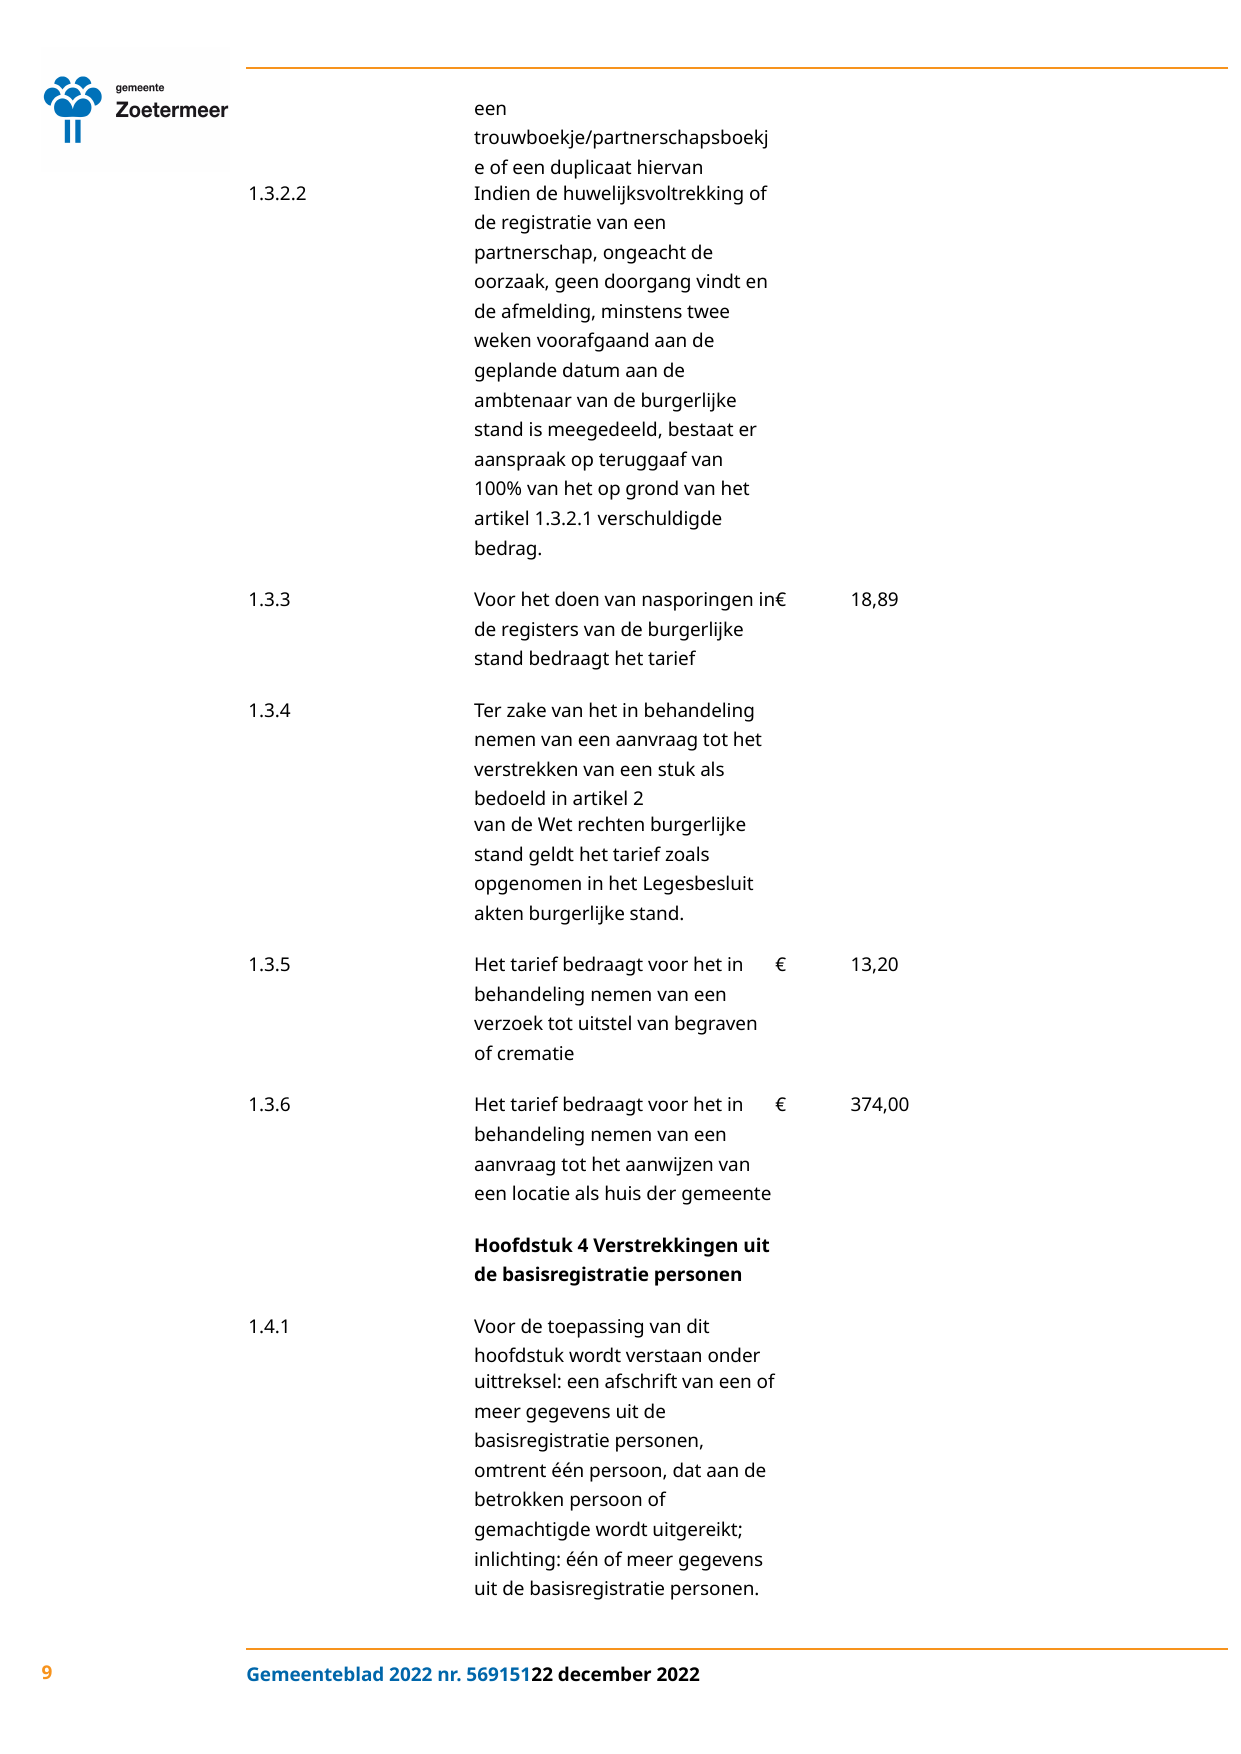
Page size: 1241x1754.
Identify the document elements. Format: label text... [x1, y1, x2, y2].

table_cell [926, 1368, 1152, 1601]
table_cell [248, 1206, 474, 1232]
table_cell [775, 1313, 850, 1368]
table_cell [775, 697, 850, 811]
table_cell € [775, 951, 850, 1066]
table_cell [474, 671, 775, 697]
table_cell [850, 180, 926, 560]
table_cell [926, 697, 1152, 811]
table_cell [850, 1287, 926, 1313]
table_cell [926, 1287, 1152, 1313]
table_cell [850, 697, 926, 811]
table_cell [248, 926, 474, 951]
table_cell [850, 1206, 926, 1232]
table_cell 13,20 [850, 951, 926, 1066]
table_cell [248, 1066, 474, 1092]
table_cell [926, 671, 1152, 697]
table_cell Het tarief bedraagt voor het in behandeling nemen van een aanvraag tot het aanwijzen van een locatie als huis der gemeente [474, 1092, 775, 1206]
table_cell 1.3.3 [248, 586, 474, 671]
table_cell 1.4.1 [248, 1313, 474, 1368]
table_cell [248, 1232, 474, 1287]
table_cell 1.3.5 [248, 951, 474, 1066]
table_cell [926, 1206, 1152, 1232]
table_cell [474, 1206, 775, 1232]
picture [41, 47, 231, 172]
table_cell 374,00 [850, 1092, 926, 1206]
table_cell [850, 1313, 926, 1368]
table_cell [775, 1368, 850, 1601]
table_cell [926, 1313, 1152, 1368]
table_cell [775, 1232, 850, 1287]
table_cell [775, 560, 850, 586]
table_cell [850, 1232, 926, 1287]
table_cell [926, 811, 1152, 926]
table_cell [850, 671, 926, 697]
table_cell [474, 1066, 775, 1092]
table_cell [850, 811, 926, 926]
table_cell [474, 1287, 775, 1313]
table_cell Ter zake van het in behandeling nemen van een aanvraag tot het verstrekken van een stuk als bedoeld in artikel 2 [474, 697, 775, 811]
table_cell [248, 95, 474, 180]
table_cell [775, 95, 850, 180]
table_cell [775, 1287, 850, 1313]
table_cell [926, 1092, 1152, 1206]
table_cell van de Wet rechten burgerlijke stand geldt het tarief zoals opgenomen in het Legesbesluit akten burgerlijke stand. [474, 811, 775, 926]
table_cell [926, 1066, 1152, 1092]
table_cell [926, 586, 1152, 671]
table_cell uittreksel: een afschrift van een of meer gegevens uit de basisregistratie personen, omtrent één persoon, dat aan de betrokken persoon of gemachtigde wordt uitgereikt; inlichting: één of meer gegevens uit de basisregistratie personen. [474, 1368, 775, 1601]
table_cell [775, 811, 850, 926]
table_cell [775, 1206, 850, 1232]
table_cell 1.3.4 [248, 697, 474, 811]
table_cell [926, 180, 1152, 560]
table_cell Voor het doen van nasporingen in de registers van de burgerlijke stand bedraagt het tarief [474, 586, 775, 671]
table_cell [850, 560, 926, 586]
table_cell [248, 1287, 474, 1313]
table_cell [248, 671, 474, 697]
table_cell [926, 926, 1152, 951]
table_cell [248, 560, 474, 586]
table_cell [850, 1368, 926, 1601]
table_cell Het tarief bedraagt voor het in behandeling nemen van een verzoek tot uitstel van begraven of crematie [474, 951, 775, 1066]
table_cell [926, 560, 1152, 586]
table_cell een trouwboekje/partnerschapsboekje of een duplicaat hiervan [474, 95, 775, 180]
table_cell [850, 1066, 926, 1092]
table_cell [775, 926, 850, 951]
table_cell 1.3.2.2 [248, 180, 474, 560]
table_cell [248, 1368, 474, 1601]
table_cell [850, 926, 926, 951]
table_cell [248, 811, 474, 926]
table_cell € [775, 586, 850, 671]
table_cell [926, 1232, 1152, 1287]
table_cell Indien de huwelijksvoltrekking of de registratie van een partnerschap, ongeacht de oorzaak, geen doorgang vindt en de afmelding, minstens twee weken voorafgaand aan de geplande datum aan de ambtenaar van de burgerlijke stand is meegedeeld, bestaat er aanspraak op teruggaaf van 100% van het op grond van het artikel 1.3.2.1 verschuldigde bedrag. [474, 180, 775, 560]
table_cell [926, 95, 1152, 180]
table_cell [775, 180, 850, 560]
table_cell [775, 671, 850, 697]
table_cell [926, 951, 1152, 1066]
table_cell [775, 1066, 850, 1092]
table_cell € [775, 1092, 850, 1206]
table_cell [850, 95, 926, 180]
table_cell [474, 560, 775, 586]
table_cell Voor de toepassing van dit hoofdstuk wordt verstaan onder [474, 1313, 775, 1368]
table_cell 1.3.6 [248, 1092, 474, 1206]
table_cell Hoofdstuk 4 Verstrekkingen uit de basisregistratie personen [474, 1232, 775, 1287]
table_cell 18,89 [850, 586, 926, 671]
table_cell [474, 926, 775, 951]
